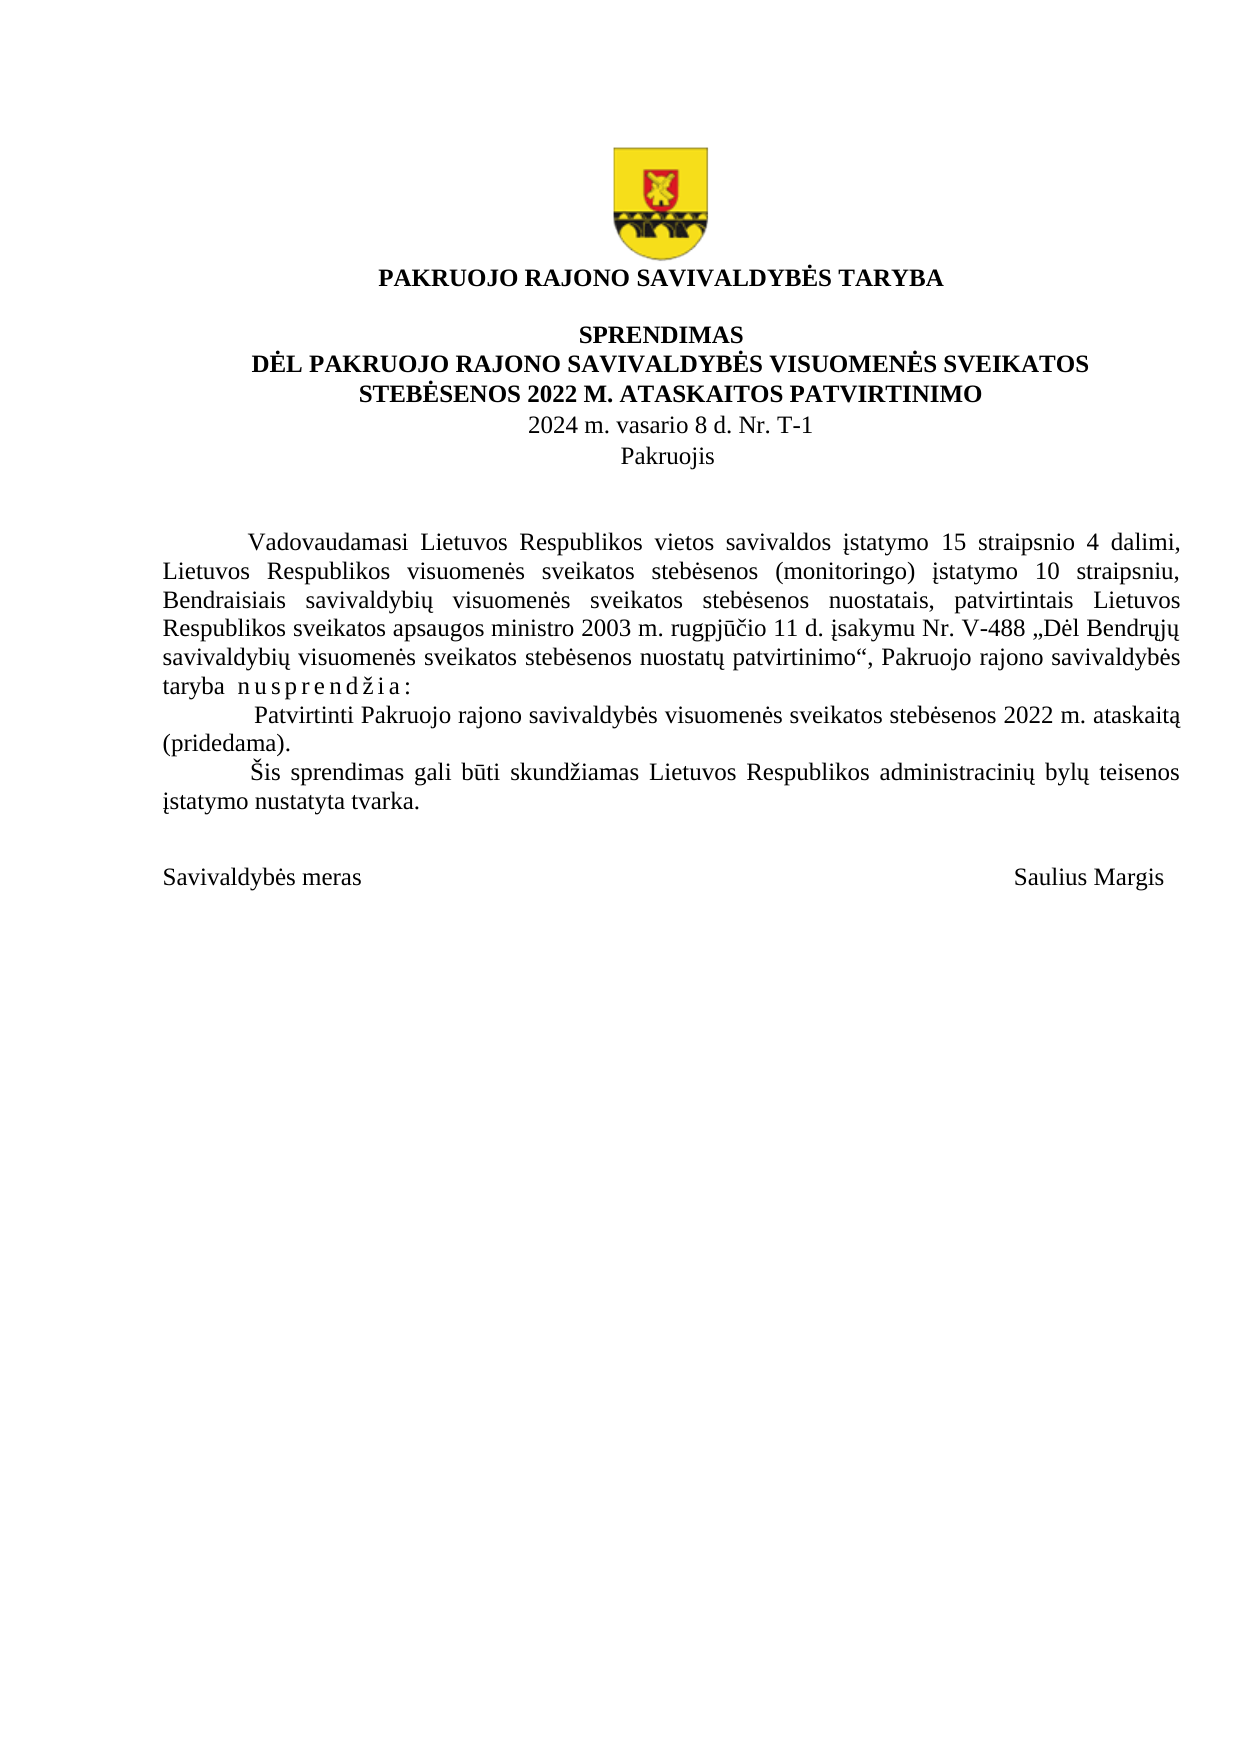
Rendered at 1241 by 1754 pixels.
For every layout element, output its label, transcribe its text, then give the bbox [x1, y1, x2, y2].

table_cell SPRENDIMAS [163, 320, 1159, 349]
table_header [1160, 118, 1179, 320]
text Šis sprendimas gali būti skundžiamas Lietuvos Respublikos administracinių bylų teisenos įstatymo nustatyta tvarka. [162, 757, 1181, 815]
table_cell DĖL PAKRUOJO RAJONO SAVIVALDYBĖS VISUOMENĖS SVEIKATOS STEBĖSENOS 2022 M. ATASKAITOS PATVIRTINIMO [163, 349, 1179, 410]
table_header PAKRUOJO RAJONO SAVIVALDYBĖS TARYBA [163, 118, 1159, 320]
table_cell [1160, 320, 1179, 349]
text Patvirtinti Pakruojo rajono savivaldybės visuomenės sveikatos stebėsenos 2022 m. ataskaitą (pridedama). [162, 700, 1181, 757]
table_cell Pakruojis [163, 441, 1179, 498]
text Vadovaudamasi Lietuvos Respublikos vietos savivaldos įstatymo 15 straipsnio 4 dalimi, Lietuvos Respublikos visuomenės sveikatos stebėsenos (monitoringo) įstatymo 10 straipsniu, Bendraisiais savivaldybių visuomenės sveikatos stebėsenos nuostatais, patvirtintais Lietuvos Respublikos sveikatos apsaugos ministro 2003 m. rugpjūčio 11 d. įsakymu Nr. V-488 „Dėl Bendrųjų savivaldybių visuomenės sveikatos stebėsenos nuostatų patvirtinimo“, Pakruojo rajono savivaldybės taryba nusprendžia: [162, 527, 1181, 700]
text Savivaldybės meras Saulius Margis [162, 862, 1181, 922]
table_cell 2024 m. vasario 8 d. Nr. T-1 [163, 410, 1179, 441]
